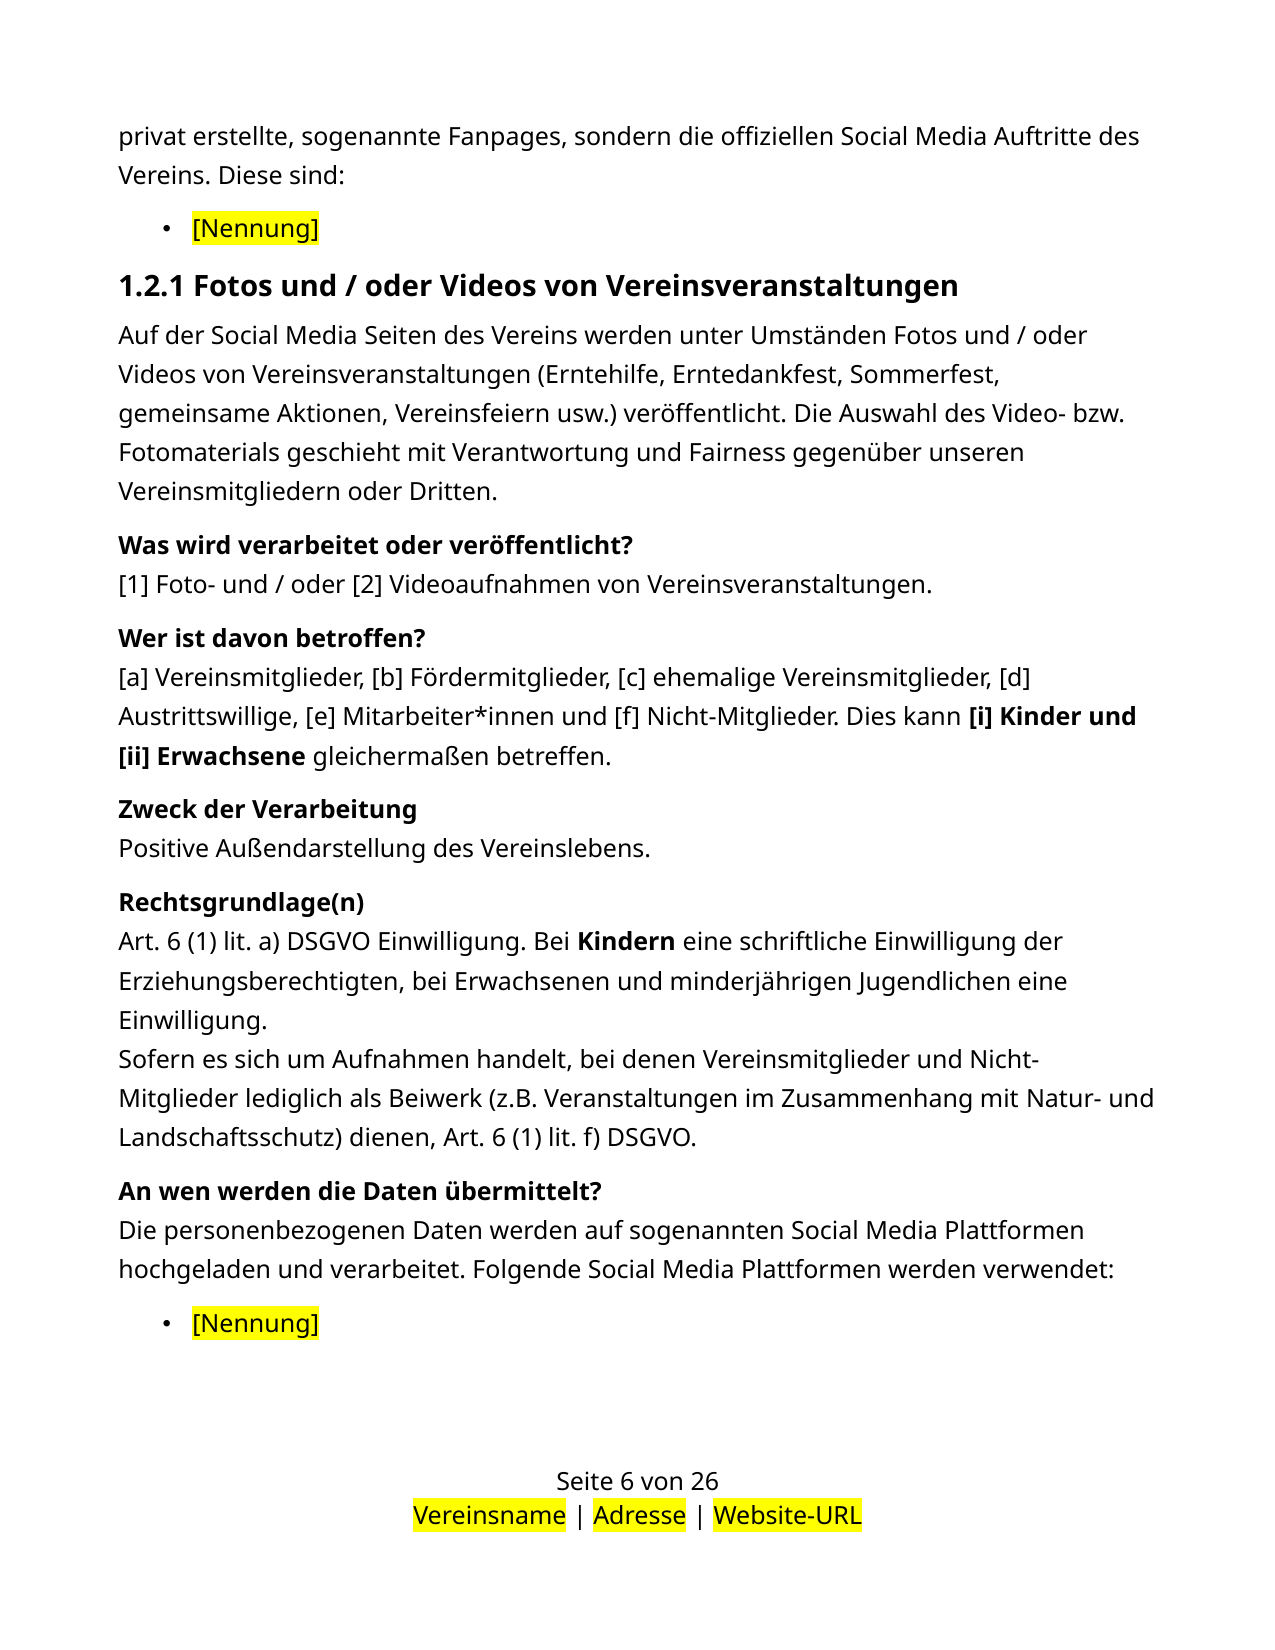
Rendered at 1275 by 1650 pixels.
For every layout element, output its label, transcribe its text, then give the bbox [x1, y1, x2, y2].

text Auf der Social Media Seiten des Vereins werden unter Umständen Fotos und / oder Videos von Vereinsveranstaltungen (Erntehilfe, Erntedankfest, Sommerfest, gemeinsame Aktionen, Vereinsfeiern usw.) veröffentlicht. Die Auswahl des Video- bzw. Fotomaterials geschieht mit Verantwortung und Fairness gegenüber unseren Vereinsmitgliedern oder Dritten. [118, 317, 1157, 508]
text Rechtsgrundlage(n) Art. 6 (1) lit. a) DSGVO Einwilligung. Bei Kindern eine schriftliche Einwilligung der Erziehungsberechtigten, bei Erwachsenen und minderjährigen Jugendlichen eine Einwilligung. Sofern es sich um Aufnahmen handelt, bei denen Vereinsmitglieder und Nicht-Mitglieder lediglich als Beiwerk (z.B. Veranstaltungen im Zusammenhang mit Natur- und Landschaftsschutz) dienen, Art. 6 (1) lit. f) DSGVO. [118, 885, 1157, 1154]
text An wen werden die Daten übermittelt? Die personenbezogenen Daten werden auf sogenannten Social Media Plattformen hochgeladen und verarbeitet. Folgende Social Media Plattformen werden verwendet: [118, 1173, 1157, 1286]
text privat erstellte, sogenannte Fanpages, sondern die offiziellen Social Media Auftritte des Vereins. Diese sind: [118, 118, 1157, 191]
list [Nennung] [162, 1306, 1157, 1340]
text Zweck der Verarbeitung Positive Außendarstellung des Vereinslebens. [118, 792, 1157, 865]
text Was wird verarbeitet oder veröffentlicht? [1] Foto- und / oder [2] Videoaufnahmen von Vereinsveranstaltungen. [118, 528, 1157, 601]
text Wer ist davon betroffen? [a] Vereinsmitglieder, [b] Fördermitglieder, [c] ehemalige Vereinsmitglieder, [d] Austrittswillige, [e] Mitarbeiter*innen und [f] Nicht-Mitglieder. Dies kann [i] Kinder und [ii] Erwachsene gleichermaßen betreffen. [118, 621, 1157, 772]
subtitle 1.2.1 Fotos und / oder Videos von Vereinsveranstaltungen [118, 265, 1157, 305]
list [Nennung] [162, 211, 1157, 245]
